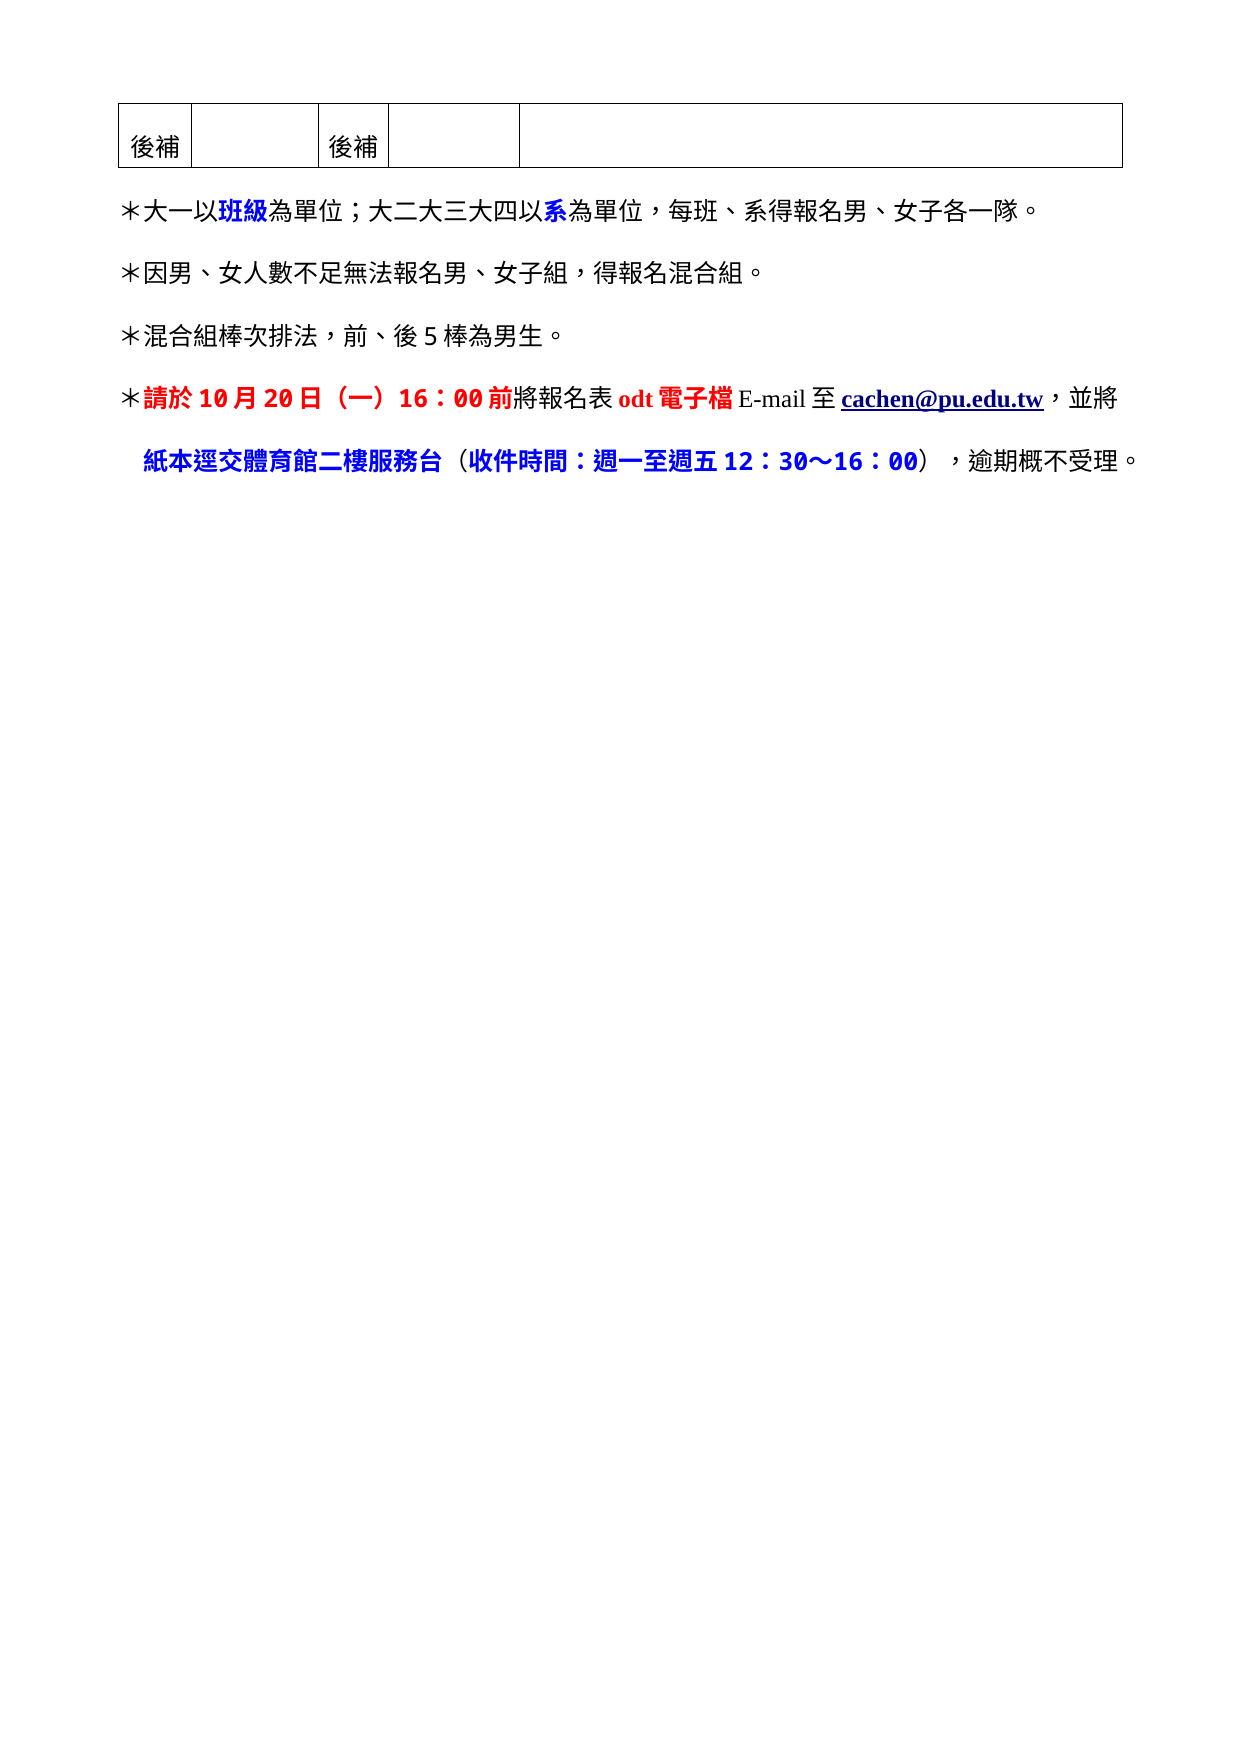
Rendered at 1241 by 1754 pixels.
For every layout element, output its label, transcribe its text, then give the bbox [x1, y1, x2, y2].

table_cell [389, 104, 519, 167]
text ＊請於10月20日（一）16：00前將報名表odt電子檔E-mail至cachen@pu.edu.tw，並將紙本逕交體育館二樓服務台（收件時間：週一至週五12：30～16：00），逾期概不受理。 [118, 355, 1122, 480]
text ＊大一以班級為單位；大二大三大四以系為單位，每班、系得報名男、女子各一隊。 [118, 168, 1122, 230]
table_cell 後補 [319, 104, 388, 167]
table_cell [192, 104, 318, 167]
table_cell [520, 104, 1122, 167]
text ＊因男、女人數不足無法報名男、女子組，得報名混合組。 [118, 230, 1122, 293]
table_cell 後補 [119, 104, 191, 167]
text ＊混合組棒次排法，前、後5棒為男生。 [118, 293, 1122, 355]
